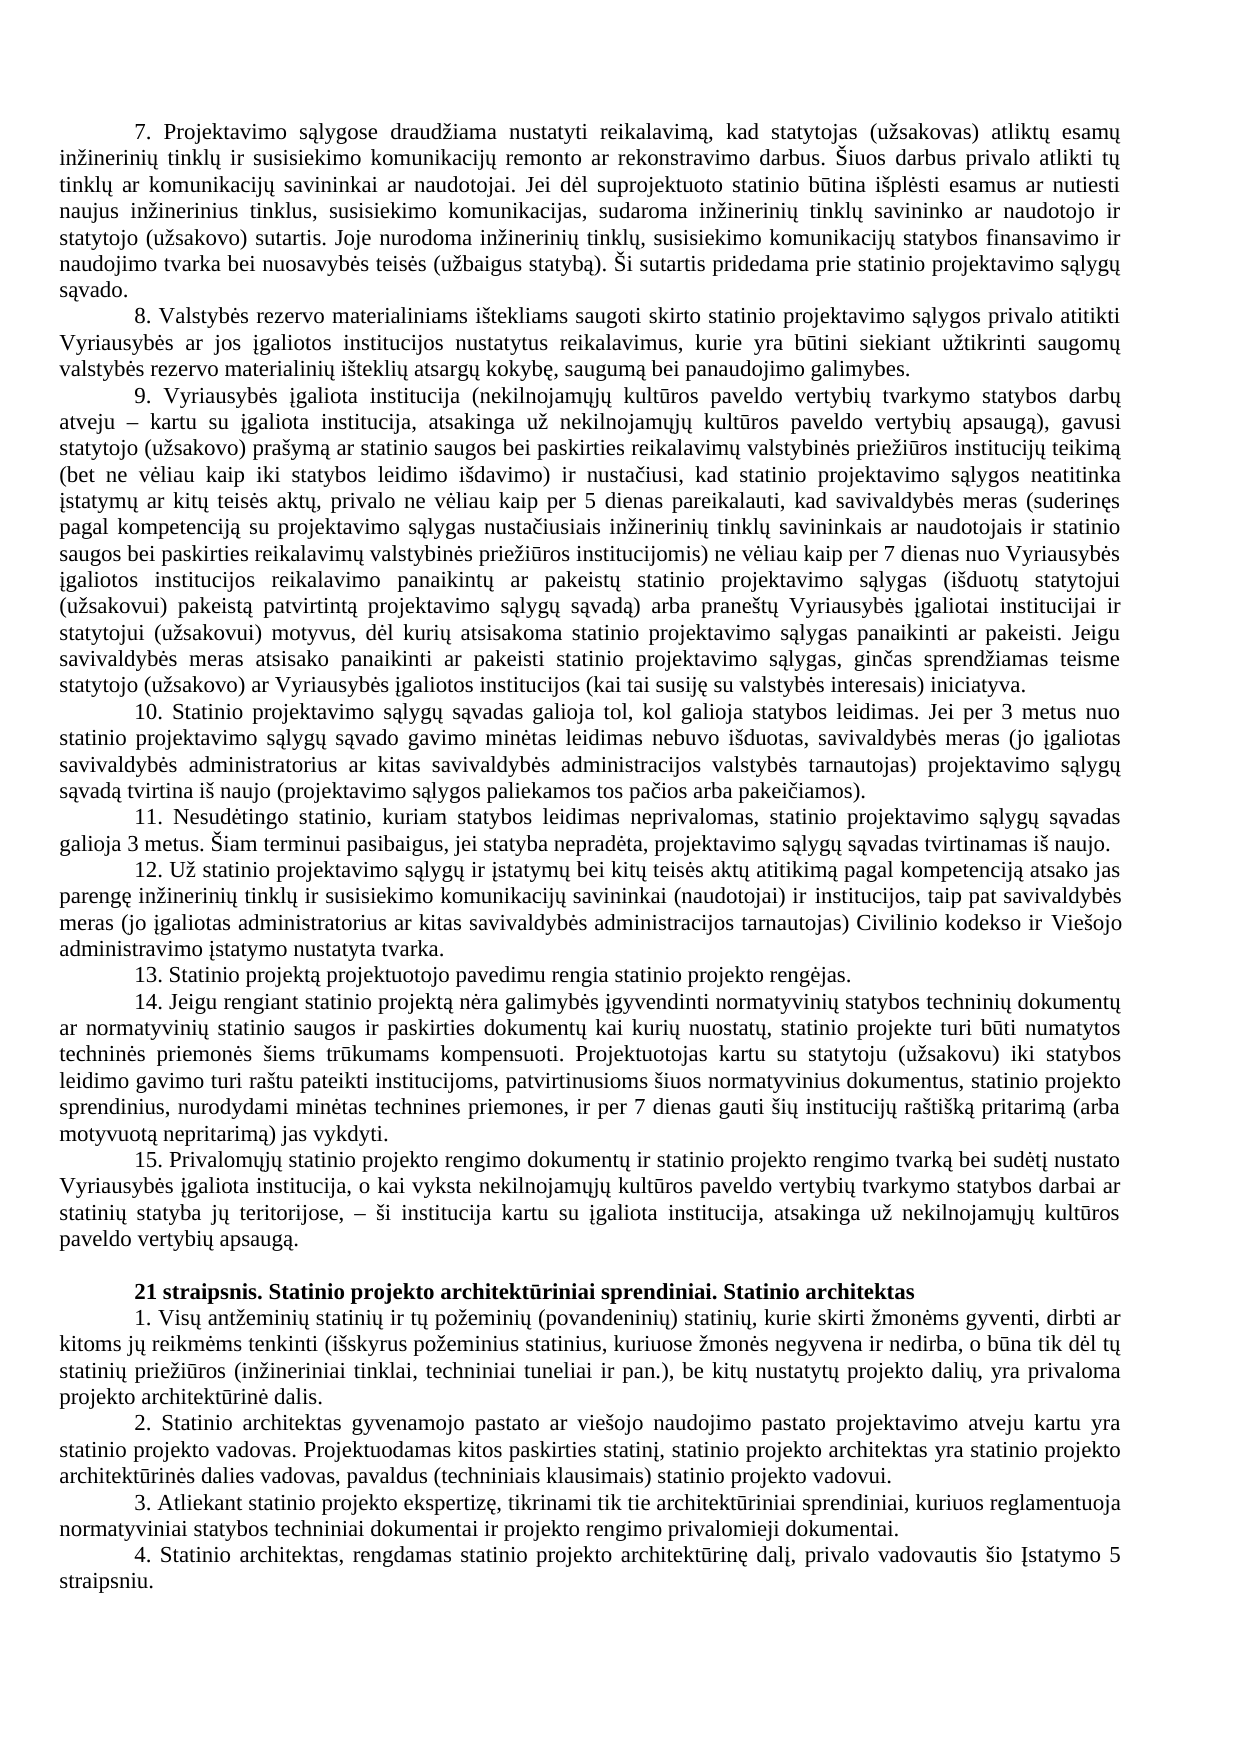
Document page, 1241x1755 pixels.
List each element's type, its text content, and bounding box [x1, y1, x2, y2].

text 13. Statinio projektą projektuotojo pavedimu rengia statinio projekto rengėjas. [59, 961, 1122, 988]
text 3. Atliekant statinio projekto ekspertizę, tikrinami tik tie architektūriniai sprendiniai, kuriuos reglamentuoja normatyviniai statybos techniniai dokumentai ir projekto rengimo privalomieji dokumentai. [59, 1488, 1122, 1541]
text 14. Jeigu rengiant statinio projektą nėra galimybės įgyvendinti normatyvinių statybos techninių dokumentų ar normatyvinių statinio saugos ir paskirties dokumentų kai kurių nuostatų, statinio projekte turi būti numatytos techninės priemonės šiems trūkumams kompensuoti. Projektuotojas kartu su statytoju (užsakovu) iki statybos leidimo gavimo turi raštu pateikti institucijoms, patvirtinusioms šiuos normatyvinius dokumentus, statinio projekto sprendinius, nurodydami minėtas technines priemones, ir per 7 dienas gauti šių institucijų raštišką pritarimą (arba motyvuotą nepritarimą) jas vykdyti. [59, 988, 1122, 1146]
text 8. Valstybės rezervo materialiniams ištekliams saugoti skirto statinio projektavimo sąlygos privalo atitikti Vyriausybės ar jos įgaliotos institucijos nustatytus reikalavimus, kurie yra būtini siekiant užtikrinti saugomų valstybės rezervo materialinių išteklių atsargų kokybę, saugumą bei panaudojimo galimybes. [59, 303, 1122, 382]
text 4. Statinio architektas, rengdamas statinio projekto architektūrinę dalį, privalo vadovautis šio Įstatymo 5 straipsniu. [59, 1541, 1122, 1594]
text 11. Nesudėtingo statinio, kuriam statybos leidimas neprivalomas, statinio projektavimo sąlygų sąvadas galioja 3 metus. Šiam terminui pasibaigus, jei statyba nepradėta, projektavimo sąlygų sąvadas tvirtinamas iš naujo. [59, 803, 1122, 856]
text 2. Statinio architektas gyvenamojo pastato ar viešojo naudojimo pastato projektavimo atveju kartu yra statinio projekto vadovas. Projektuodamas kitos paskirties statinį, statinio projekto architektas yra statinio projekto architektūrinės dalies vadovas, pavaldus (techniniais klausimais) statinio projekto vadovui. [59, 1409, 1122, 1488]
text 1. Visų antžeminių statinių ir tų požeminių (povandeninių) statinių, kurie skirti žmonėms gyventi, dirbti ar kitoms jų reikmėms tenkinti (išskyrus požeminius statinius, kuriuose žmonės negyvena ir nedirba, o būna tik dėl tų statinių priežiūros (inžineriniai tinklai, techniniai tuneliai ir pan.), be kitų nustatytų projekto dalių, yra privaloma projekto architektūrinė dalis. [59, 1304, 1122, 1409]
text 21 straipsnis. Statinio projekto architektūriniai sprendiniai. Statinio architektas [134, 1278, 1122, 1304]
text 15. Privalomųjų statinio projekto rengimo dokumentų ir statinio projekto rengimo tvarką bei sudėtį nustato Vyriausybės įgaliota institucija, o kai vyksta nekilnojamųjų kultūros paveldo vertybių tvarkymo statybos darbai ar statinių statyba jų teritorijose, – ši institucija kartu su įgaliota institucija, atsakinga už nekilnojamųjų kultūros paveldo vertybių apsaugą. [59, 1146, 1122, 1251]
text 10. Statinio projektavimo sąlygų sąvadas galioja tol, kol galioja statybos leidimas. Jei per 3 metus nuo statinio projektavimo sąlygų sąvado gavimo minėtas leidimas nebuvo išduotas, savivaldybės meras (jo įgaliotas savivaldybės administratorius ar kitas savivaldybės administracijos valstybės tarnautojas) projektavimo sąlygų sąvadą tvirtina iš naujo (projektavimo sąlygos paliekamos tos pačios arba pakeičiamos). [59, 698, 1122, 803]
text 7. Projektavimo sąlygose draudžiama nustatyti reikalavimą, kad statytojas (užsakovas) atliktų esamų inžinerinių tinklų ir susisiekimo komunikacijų remonto ar rekonstravimo darbus. Šiuos darbus privalo atlikti tų tinklų ar komunikacijų savininkai ar naudotojai. Jei dėl suprojektuoto statinio būtina išplėsti esamus ar nutiesti naujus inžinerinius tinklus, susisiekimo komunikacijas, sudaroma inžinerinių tinklų savininko ar naudotojo ir statytojo (užsakovo) sutartis. Joje nurodoma inžinerinių tinklų, susisiekimo komunikacijų statybos finansavimo ir naudojimo tvarka bei nuosavybės teisės (užbaigus statybą). Ši sutartis pridedama prie statinio projektavimo sąlygų sąvado. [59, 118, 1122, 303]
text 9. Vyriausybės įgaliota institucija (nekilnojamųjų kultūros paveldo vertybių tvarkymo statybos darbų atveju – kartu su įgaliota institucija, atsakinga už nekilnojamųjų kultūros paveldo vertybių apsaugą), gavusi statytojo (užsakovo) prašymą ar statinio saugos bei paskirties reikalavimų valstybinės priežiūros institucijų teikimą (bet ne vėliau kaip iki statybos leidimo išdavimo) ir nustačiusi, kad statinio projektavimo sąlygos neatitinka įstatymų ar kitų teisės aktų, privalo ne vėliau kaip per 5 dienas pareikalauti, kad savivaldybės meras (suderinęs pagal kompetenciją su projektavimo sąlygas nustačiusiais inžinerinių tinklų savininkais ar naudotojais ir statinio saugos bei paskirties reikalavimų valstybinės priežiūros institucijomis) ne vėliau kaip per 7 dienas nuo Vyriausybės įgaliotos institucijos reikalavimo panaikintų ar pakeistų statinio projektavimo sąlygas (išduotų statytojui (užsakovui) pakeistą patvirtintą projektavimo sąlygų sąvadą) arba praneštų Vyriausybės įgaliotai institucijai ir statytojui (užsakovui) motyvus, dėl kurių atsisakoma statinio projektavimo sąlygas panaikinti ar pakeisti. Jeigu savivaldybės meras atsisako panaikinti ar pakeisti statinio projektavimo sąlygas, ginčas sprendžiamas teisme statytojo (užsakovo) ar Vyriausybės įgaliotos institucijos (kai tai susiję su valstybės interesais) iniciatyva. [59, 382, 1122, 698]
text 12. Už statinio projektavimo sąlygų ir įstatymų bei kitų teisės aktų atitikimą pagal kompetenciją atsako jas parengę inžinerinių tinklų ir susisiekimo komunikacijų savininkai (naudotojai) ir institucijos, taip pat savivaldybės meras (jo įgaliotas administratorius ar kitas savivaldybės administracijos tarnautojas) Civilinio kodekso ir Viešojo administravimo įstatymo nustatyta tvarka. [59, 856, 1122, 961]
